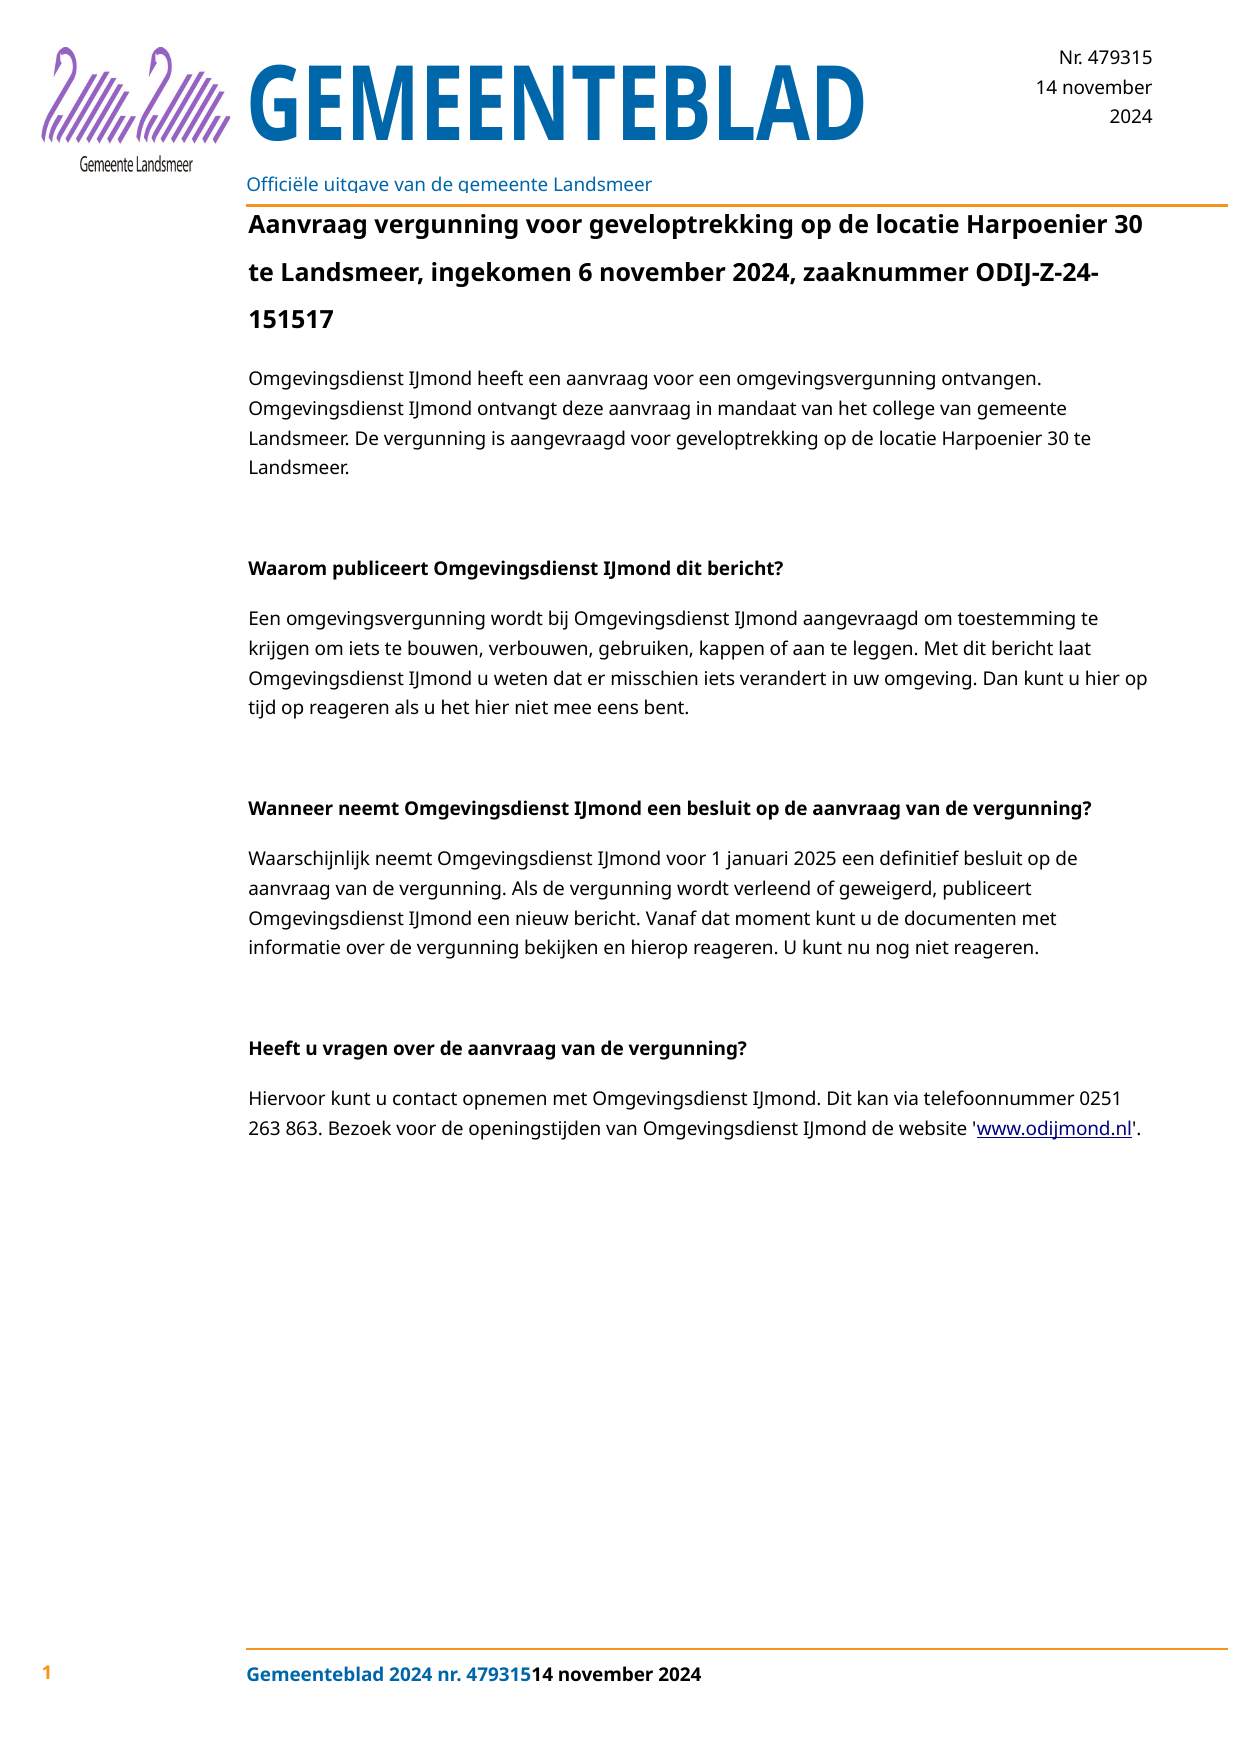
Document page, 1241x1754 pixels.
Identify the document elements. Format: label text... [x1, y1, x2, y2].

text Heeft u vragen over de aanvraag van de vergunning? [248, 1035, 1152, 1061]
text Omgevingsdienst IJmond heeft een aanvraag voor een omgevingsvergunning ontvangen. Omgevingsdienst IJmond ontvangt deze aanvraag in mandaat van het college van gemeente Landsmeer. De vergunning is aangevraagd voor geveloptrekking op de locatie Harpoenier 30 te Landsmeer. [248, 366, 1152, 480]
text Wanneer neemt Omgevingsdienst IJmond een besluit op de aanvraag van de vergunning? [248, 795, 1152, 821]
text Aanvraag vergunning voor geveloptrekking op de locatie Harpoenier 30 te Landsmeer, ingekomen 6 november 2024, zaaknummer ODIJ-Z-24-151517 [248, 207, 1152, 336]
text Hiervoor kunt u contact opnemen met Omgevingsdienst IJmond. Dit kan via telefoonnummer 0251 263 863. Bezoek voor de openingstijden van Omgevingsdienst IJmond de website 'www.odijmond.nl'. [248, 1086, 1152, 1141]
picture [41, 47, 231, 172]
text Waarom publiceert Omgevingsdienst IJmond dit bericht? [248, 555, 1152, 581]
text Een omgevingsvergunning wordt bij Omgevingsdienst IJmond aangevraagd om toestemming te krijgen om iets te bouwen, verbouwen, gebruiken, kappen of aan te leggen. Met dit bericht laat Omgevingsdienst IJmond u weten dat er misschien iets verandert in uw omgeving. Dan kunt u hier op tijd op reageren als u het hier niet mee eens bent. [248, 606, 1152, 720]
text Waarschijnlijk neemt Omgevingsdienst IJmond voor 1 januari 2025 een definitief besluit op de aanvraag van de vergunning. Als de vergunning wordt verleend of geweigerd, publiceert Omgevingsdienst IJmond een nieuw bericht. Vanaf dat moment kunt u de documenten met informatie over de vergunning bekijken en hierop reageren. U kunt nu nog niet reageren. [248, 846, 1152, 960]
